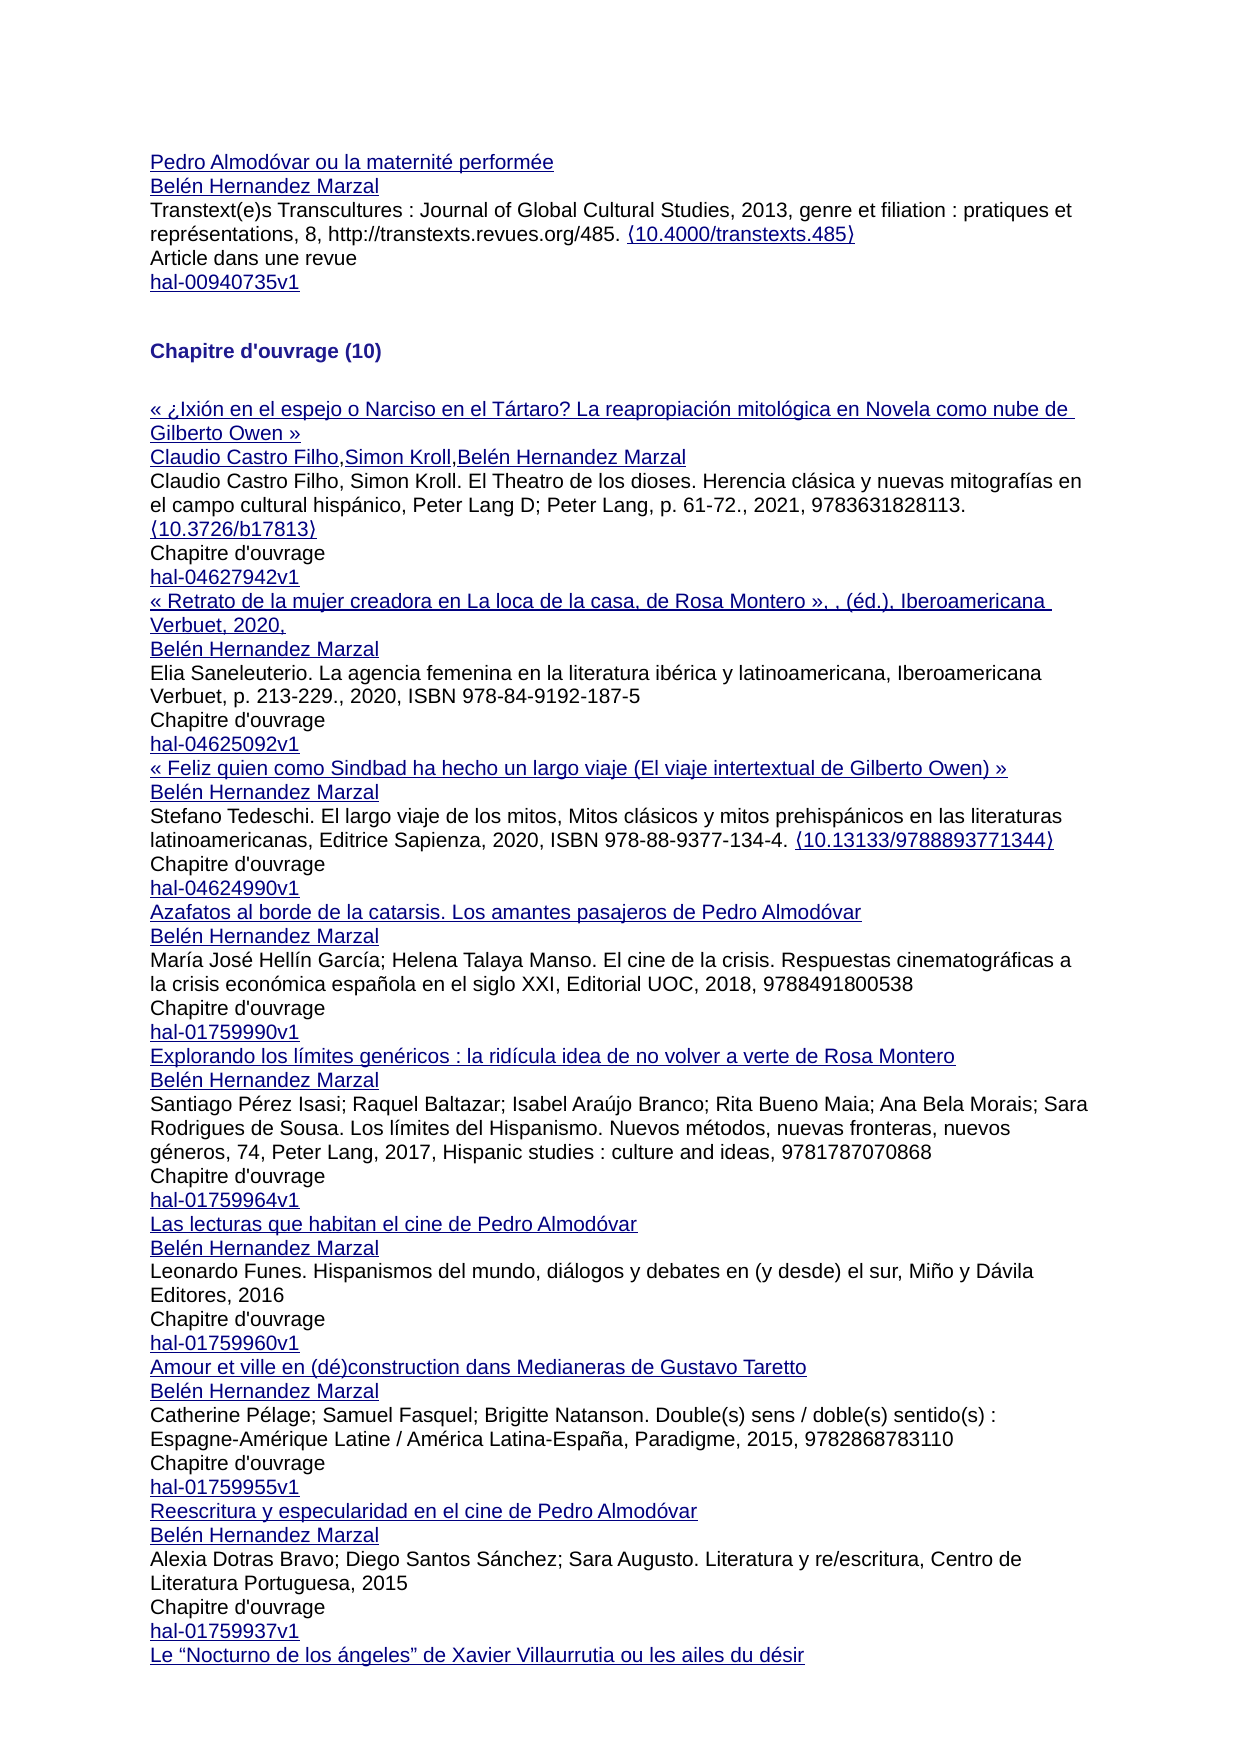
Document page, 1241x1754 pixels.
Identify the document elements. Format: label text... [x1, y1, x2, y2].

table_header « ¿Ixión en el espejo o Narciso en el Tártaro? La reapropiación mitológica en Novela como nube de Gilberto Owen » Claudio Castro Filho,Simon Kroll,Belén Hernandez Marzal Claudio Castro Filho, Simon Kroll. El Theatro de los dioses. Herencia clásica y nuevas mitografías en el campo cultural hispánico, Peter Lang D; Peter Lang, p. 61-72., 2021, 9783631828113. ⟨10.3726/b17813⟩ Chapitre d'ouvrage hal-04627942v1 [150, 397, 1090, 588]
table_cell Amour et ville en (dé)construction dans Medianeras de Gustavo Taretto Belén Hernandez Marzal Catherine Pélage; Samuel Fasquel; Brigitte Natanson. Double(s) sens / doble(s) sentido(s) : Espagne-Amérique Latine / América Latina-España, Paradigme, 2015, 9782868783110 Chapitre d'ouvrage hal-01759955v1 [150, 1355, 1090, 1499]
table_cell Reescritura y especularidad en el cine de Pedro Almodóvar Belén Hernandez Marzal Alexia Dotras Bravo; Diego Santos Sánchez; Sara Augusto. Literatura y re/escritura, Centro de Literatura Portuguesa, 2015 Chapitre d'ouvrage hal-01759937v1 [150, 1499, 1090, 1643]
subtitle Chapitre d'ouvrage (10) [150, 338, 1090, 362]
table_cell « Feliz quien como Sindbad ha hecho un largo viaje (El viaje intertextual de Gilberto Owen) » Belén Hernandez Marzal Stefano Tedeschi. El largo viaje de los mitos, Mitos clásicos y mitos prehispánicos en las literaturas latinoamericanas, Editrice Sapienza, 2020, ISBN 978-88-9377-134-4. ⟨10.13133/9788893771344⟩ Chapitre d'ouvrage hal-04624990v1 [150, 756, 1090, 900]
table_cell Azafatos al borde de la catarsis. Los amantes pasajeros de Pedro Almodóvar Belén Hernandez Marzal María José Hellín García; Helena Talaya Manso. El cine de la crisis. Respuestas cinematográficas a la crisis económica española en el siglo XXI, Editorial UOC, 2018, 9788491800538 Chapitre d'ouvrage hal-01759990v1 [150, 900, 1090, 1044]
table_cell « Retrato de la mujer creadora en La loca de la casa, de Rosa Montero », , (éd.), Iberoamericana Verbuet, 2020, Belén Hernandez Marzal Elia Saneleuterio. La agencia femenina en la literatura ibérica y latinoamericana, Iberoamericana Verbuet, p. 213-229., 2020, ISBN 978-84-9192-187-5 Chapitre d'ouvrage hal-04625092v1 [150, 589, 1090, 756]
table_cell Le “Nocturno de los ángeles” de Xavier Villaurrutia ou les ailes du désir [150, 1643, 1090, 1667]
table_cell Explorando los límites genéricos : la ridícula idea de no volver a verte de Rosa Montero Belén Hernandez Marzal Santiago Pérez Isasi; Raquel Baltazar; Isabel Araújo Branco; Rita Bueno Maia; Ana Bela Morais; Sara Rodrigues de Sousa. Los límites del Hispanismo. Nuevos métodos, nuevas fronteras, nuevos géneros, 74, Peter Lang, 2017, Hispanic studies : culture and ideas, 9781787070868 Chapitre d'ouvrage hal-01759964v1 [150, 1044, 1090, 1211]
table_cell Pedro Almodóvar ou la maternité performée Belén Hernandez Marzal Transtext(e)s Transcultures : Journal of Global Cultural Studies, 2013, genre et filiation : pratiques et représentations, 8, http://transtexts.revues.org/485. ⟨10.4000/transtexts.485⟩ Article dans une revue hal-00940735v1 [150, 150, 1090, 294]
table_cell Las lecturas que habitan el cine de Pedro Almodóvar Belén Hernandez Marzal Leonardo Funes. Hispanismos del mundo, diálogos y debates en (y desde) el sur, Miño y Dávila Editores, 2016 Chapitre d'ouvrage hal-01759960v1 [150, 1211, 1090, 1355]
